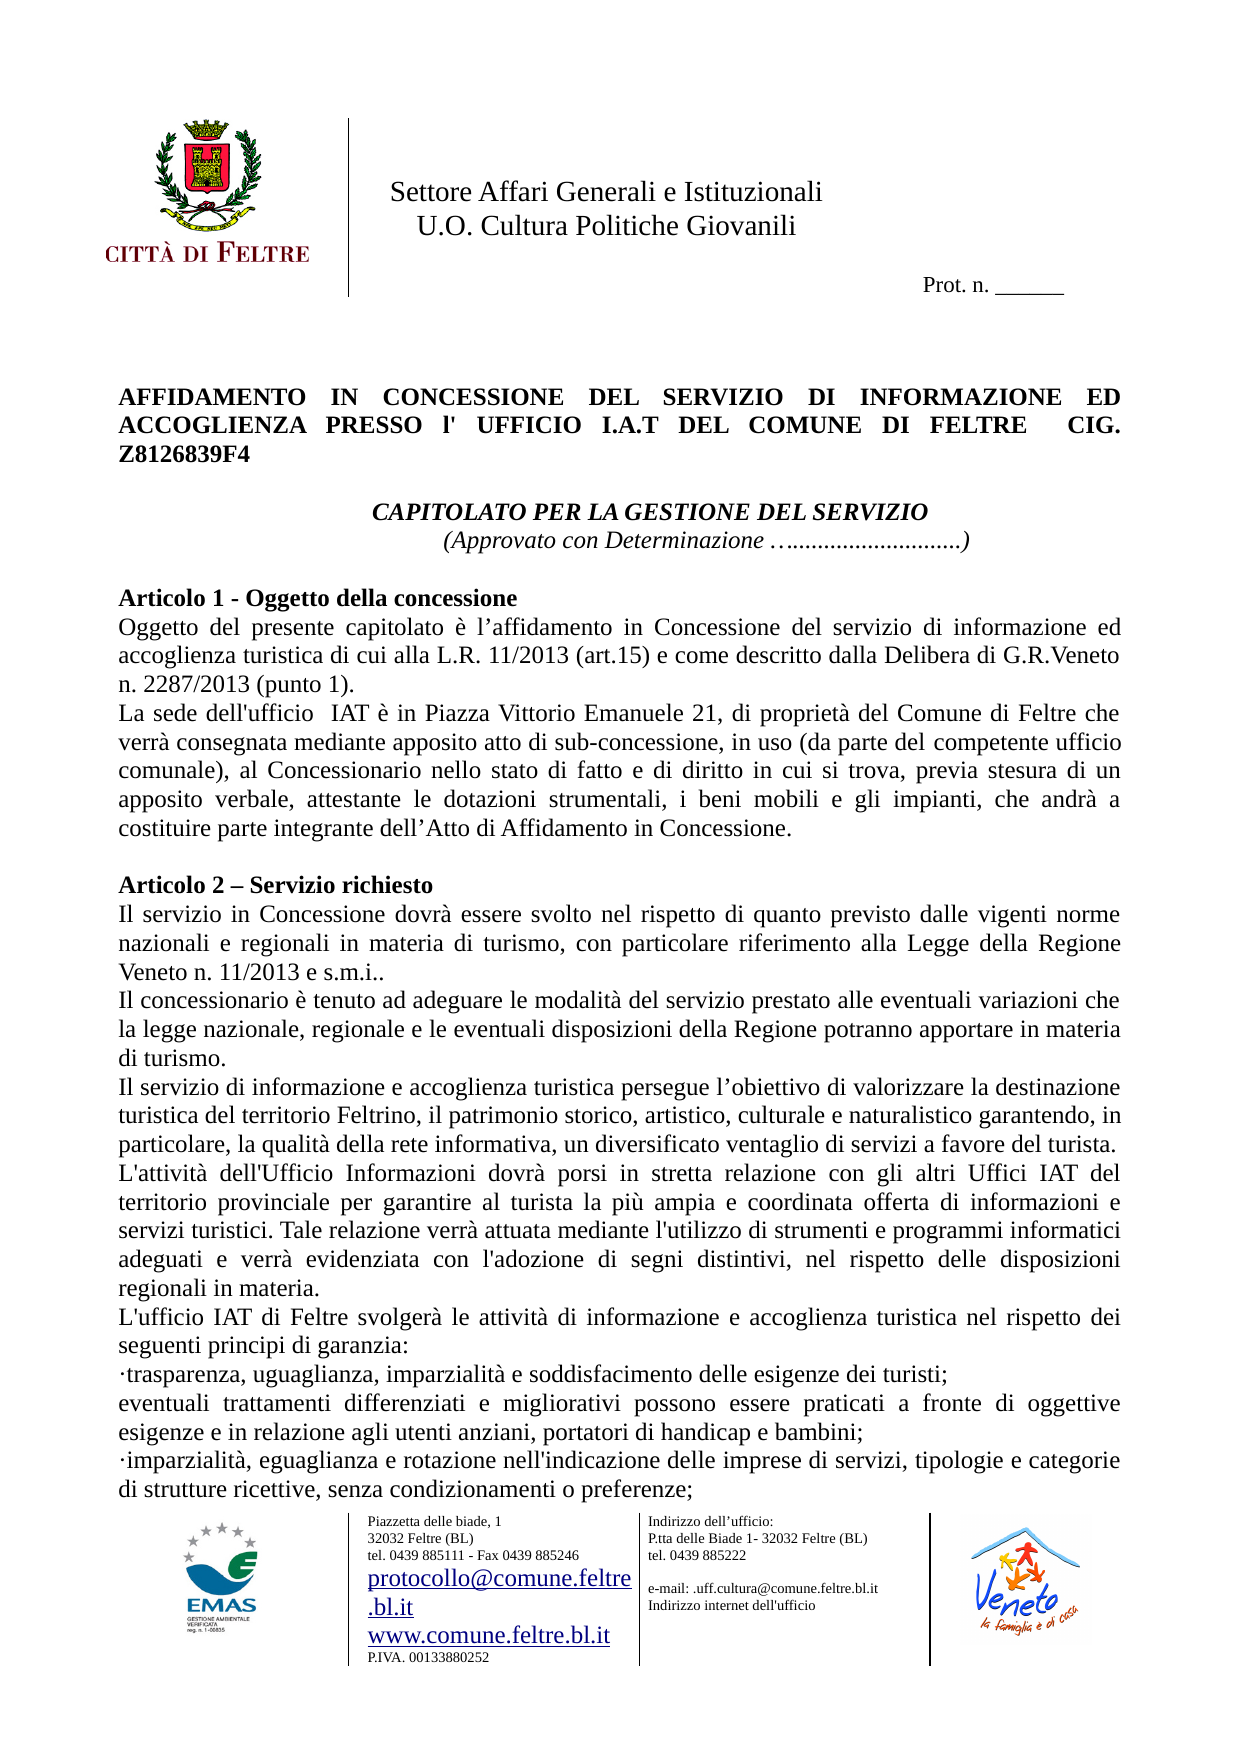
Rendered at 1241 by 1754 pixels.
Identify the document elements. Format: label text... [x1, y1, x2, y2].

text (Approvato con Determinazione …...........................) [118, 526, 1122, 554]
text ·imparzialità, eguaglianza e rotazione nell'indicazione delle imprese di servizi, tipologie e categorie di strutture ricettive, senza condizionamenti o preferenze; [118, 1446, 1122, 1503]
picture [106, 119, 309, 262]
text CAPITOLATO PER LA GESTIONE DEL SERVIZIO [118, 497, 1122, 526]
text ·trasparenza, uguaglianza, imparzialità e soddisfacimento delle esigenze dei turisti; [118, 1359, 1122, 1388]
text Oggetto del presente capitolato è l’affidamento in Concessione del servizio di informazione ed accoglienza turistica di cui alla L.R. 11/2013 (art.15) e come descritto dalla Delibera di G.R.Veneto n. 2287/2013 (punto 1). [118, 612, 1122, 698]
text La sede dell'ufficio IAT è in Piazza Vittorio Emanuele 21, di proprietà del Comune di Feltre che verrà consegnata mediante apposito atto di sub-concessione, in uso (da parte del competente ufficio comunale), al Concessionario nello stato di fatto e di diritto in cui si trova, previa stesura di un apposito verbale, attestante le dotazioni strumentali, i beni mobili e gli impianti, che andrà a costituire parte integrante dell’Atto di Affidamento in Concessione. [118, 698, 1122, 842]
picture [163, 1510, 295, 1642]
text Il concessionario è tenuto ad adeguare le modalità del servizio prestato alle eventuali variazioni che la legge nazionale, regionale e le eventuali disposizioni della Regione potranno apportare in materia di turismo. [118, 986, 1122, 1072]
picture [960, 1514, 1092, 1645]
text eventuali trattamenti differenziati e migliorativi possono essere praticati a fronte di oggettive esigenze e in relazione agli utenti anziani, portatori di handicap e bambini; [118, 1388, 1122, 1446]
text AFFIDAMENTO IN CONCESSIONE DEL SERVIZIO DI INFORMAZIONE ED ACCOGLIENZA PRESSO l' UFFICIO I.A.T DEL COMUNE DI FELTRE CIG. Z8126839F4 [118, 382, 1122, 468]
text Articolo 1 - Oggetto della concessione [118, 583, 1122, 612]
text L'attività dell'Ufficio Informazioni dovrà porsi in stretta relazione con gli altri Uffici IAT del territorio provinciale per garantire al turista la più ampia e coordinata offerta di informazioni e servizi turistici. Tale relazione verrà attuata mediante l'utilizzo di strumenti e programmi informatici adeguati e verrà evidenziata con l'adozione di segni distintivi, nel rispetto delle disposizioni regionali in materia. [118, 1158, 1122, 1302]
text Il servizio di informazione e accoglienza turistica persegue l’obiettivo di valorizzare la destinazione turistica del territorio Feltrino, il patrimonio storico, artistico, culturale e naturalistico garantendo, in particolare, la qualità della rete informativa, un diversificato ventaglio di servizi a favore del turista. [118, 1072, 1122, 1158]
text Il servizio in Concessione dovrà essere svolto nel rispetto di quanto previsto dalle vigenti norme nazionali e regionali in materia di turismo, con particolare riferimento alla Legge della Regione Veneto n. 11/2013 e s.m.i.. [118, 899, 1122, 986]
text L'ufficio IAT di Feltre svolgerà le attività di informazione e accoglienza turistica nel rispetto dei seguenti principi di garanzia: [118, 1302, 1122, 1359]
text Articolo 2 – Servizio richiesto [118, 871, 1122, 899]
